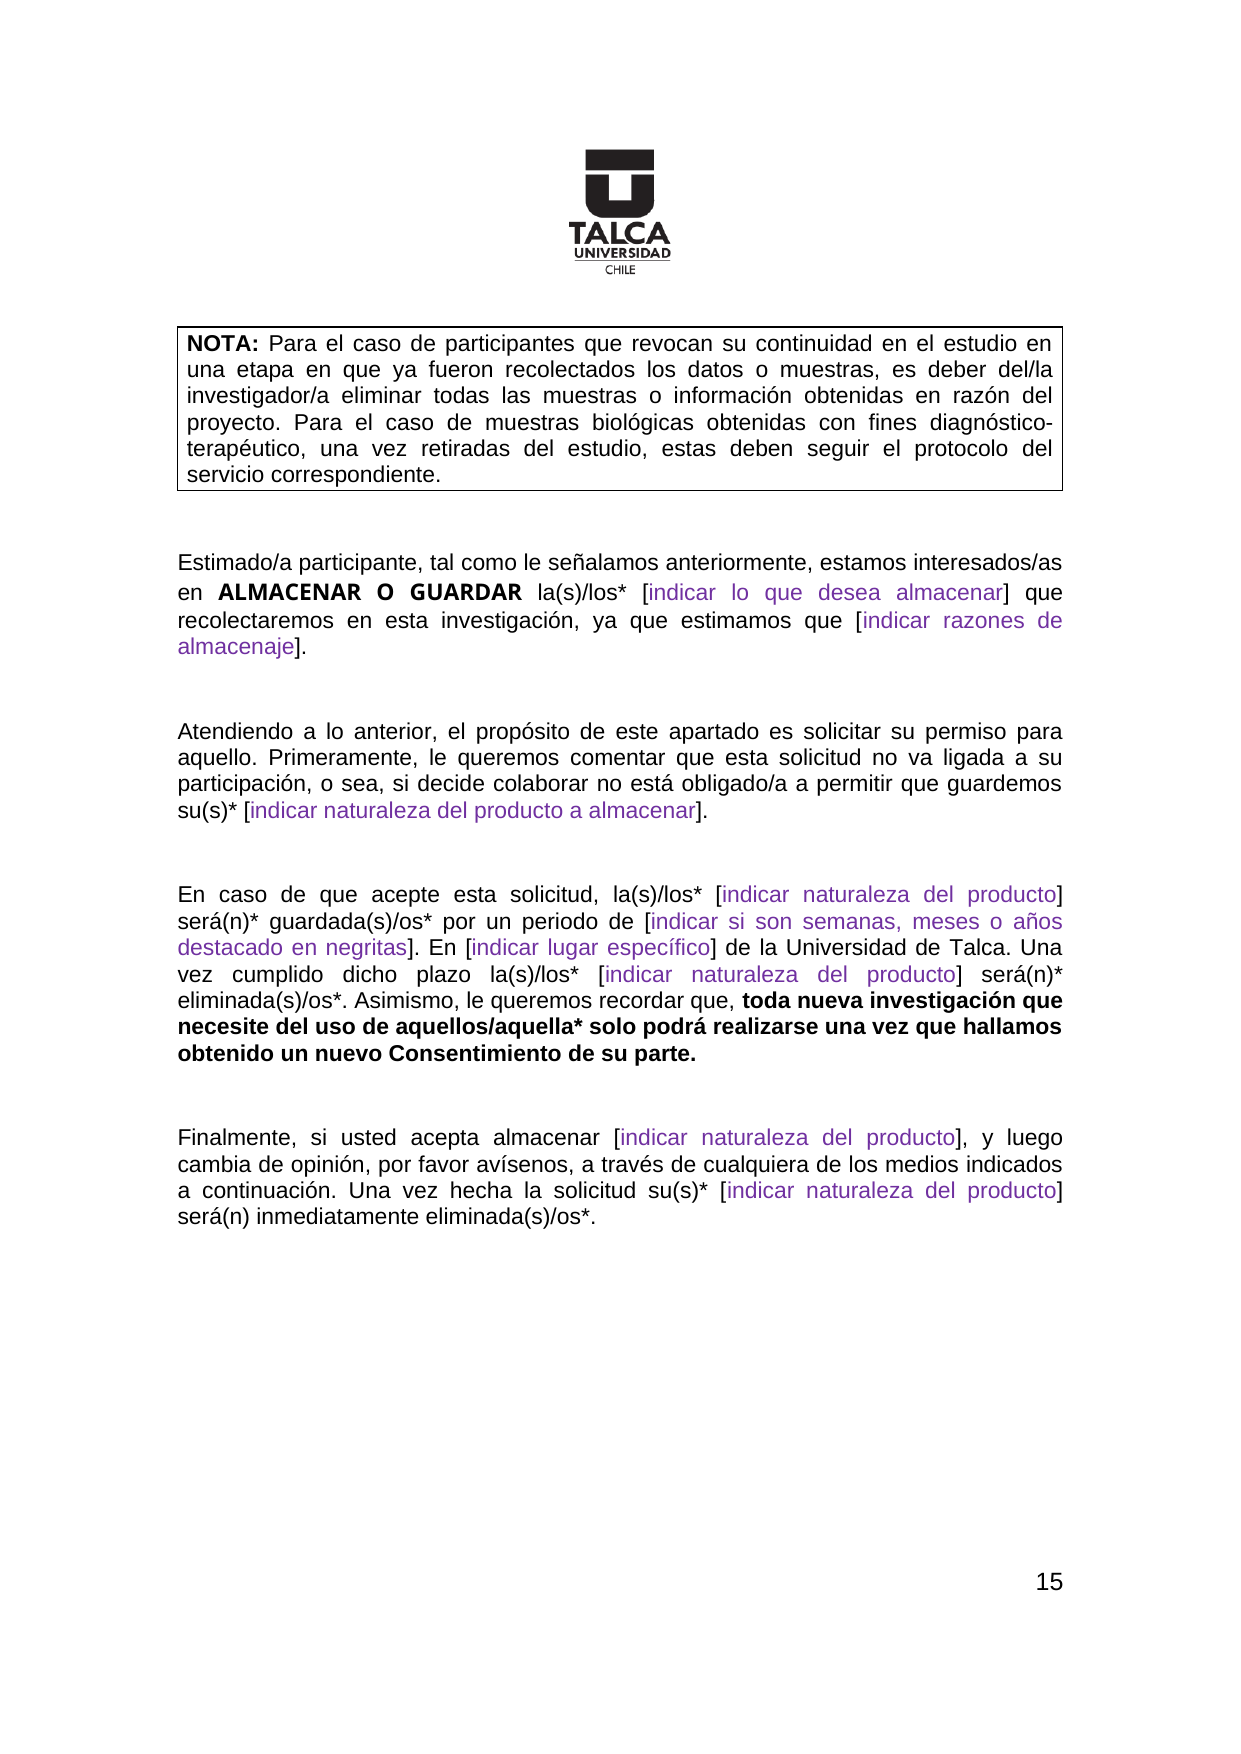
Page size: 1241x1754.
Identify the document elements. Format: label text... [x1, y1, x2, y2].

text NOTA: Para el caso de participantes que revocan su continuidad en el estudio en una etapa en que ya fueron recolectados los datos o muestras, es deber del/la investigador/a eliminar todas las muestras o información obtenidas en razón del proyecto. Para el caso de muestras biológicas obtenidas con fines diagnóstico-terapéutico, una vez retiradas del estudio, estas deben seguir el protocolo del servicio correspondiente. [178, 328, 1062, 490]
text Finalmente, si usted acepta almacenar [indicar naturaleza del producto], y luego cambia de opinión, por favor avísenos, a través de cualquiera de los medios indicados a continuación. Una vez hecha la solicitud su(s)* [indicar naturaleza del producto] será(n) inmediatamente eliminada(s)/os*. [177, 1124, 1063, 1230]
text Atendiendo a lo anterior, el propósito de este apartado es solicitar su permiso para aquello. Primeramente, le queremos comentar que esta solicitud no va ligada a su participación, o sea, si decide colaborar no está obligado/a a permitir que guardemos su(s)* [indicar naturaleza del producto a almacenar]. [177, 718, 1063, 823]
text Estimado/a participante, tal como le señalamos anteriormente, estamos interesados/as en ALMACENAR O GUARDAR la(s)/los* [indicar lo que desea almacenar] que recolectaremos en esta investigación, ya que estimamos que [indicar razones de almacenaje]. [177, 549, 1063, 659]
text En caso de que acepte esta solicitud, la(s)/los* [indicar naturaleza del producto] será(n)* guardada(s)/os* por un periodo de [indicar si son semanas, meses o años destacado en negritas]. En [indicar lugar específico] de la Universidad de Talca. Una vez cumplido dicho plazo la(s)/los* [indicar naturaleza del producto] será(n)* eliminada(s)/os*. Asimismo, le queremos recordar que, toda nueva investigación que necesite del uso de aquellos/aquella* solo podrá realizarse una vez que hallamos obtenido un nuevo Consentimiento de su parte. [177, 881, 1063, 1066]
